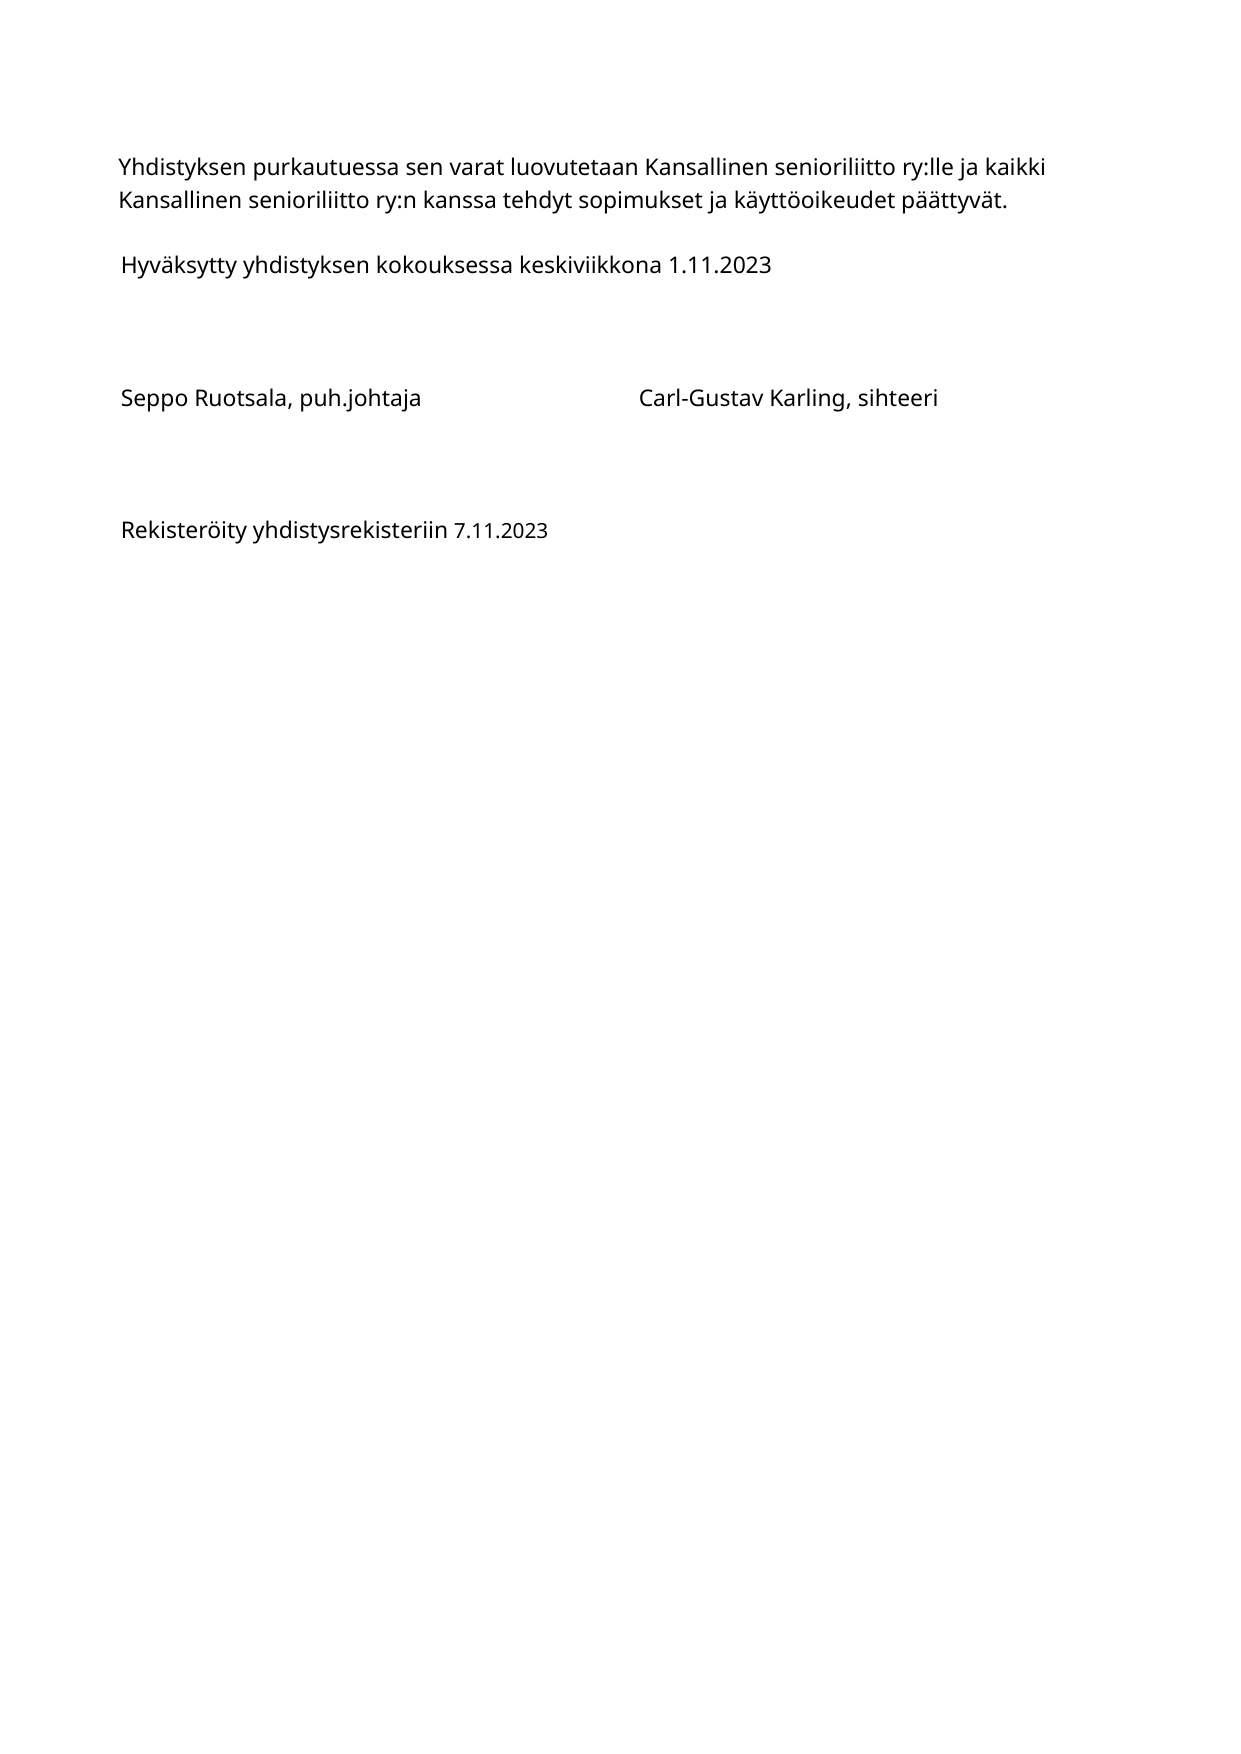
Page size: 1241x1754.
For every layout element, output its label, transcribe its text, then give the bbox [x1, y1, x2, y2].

text Rekisteröity yhdistysrekisteriin 7.11.2023 [121, 514, 789, 546]
text Seppo Ruotsala, puh.johtaja Carl-Gustav Karling, sihteeri [121, 382, 1122, 413]
text Hyväksytty yhdistyksen kokouksessa keskiviikkona 1.11.2023 [121, 249, 789, 281]
text Yhdistyksen purkautuessa sen varat luovutetaan Kansallinen senioriliitto ry:lle ja kaikki Kansallinen senioriliitto ry:n kanssa tehdyt sopimukset ja käyttöoikeudet päättyvät. [118, 151, 1122, 215]
